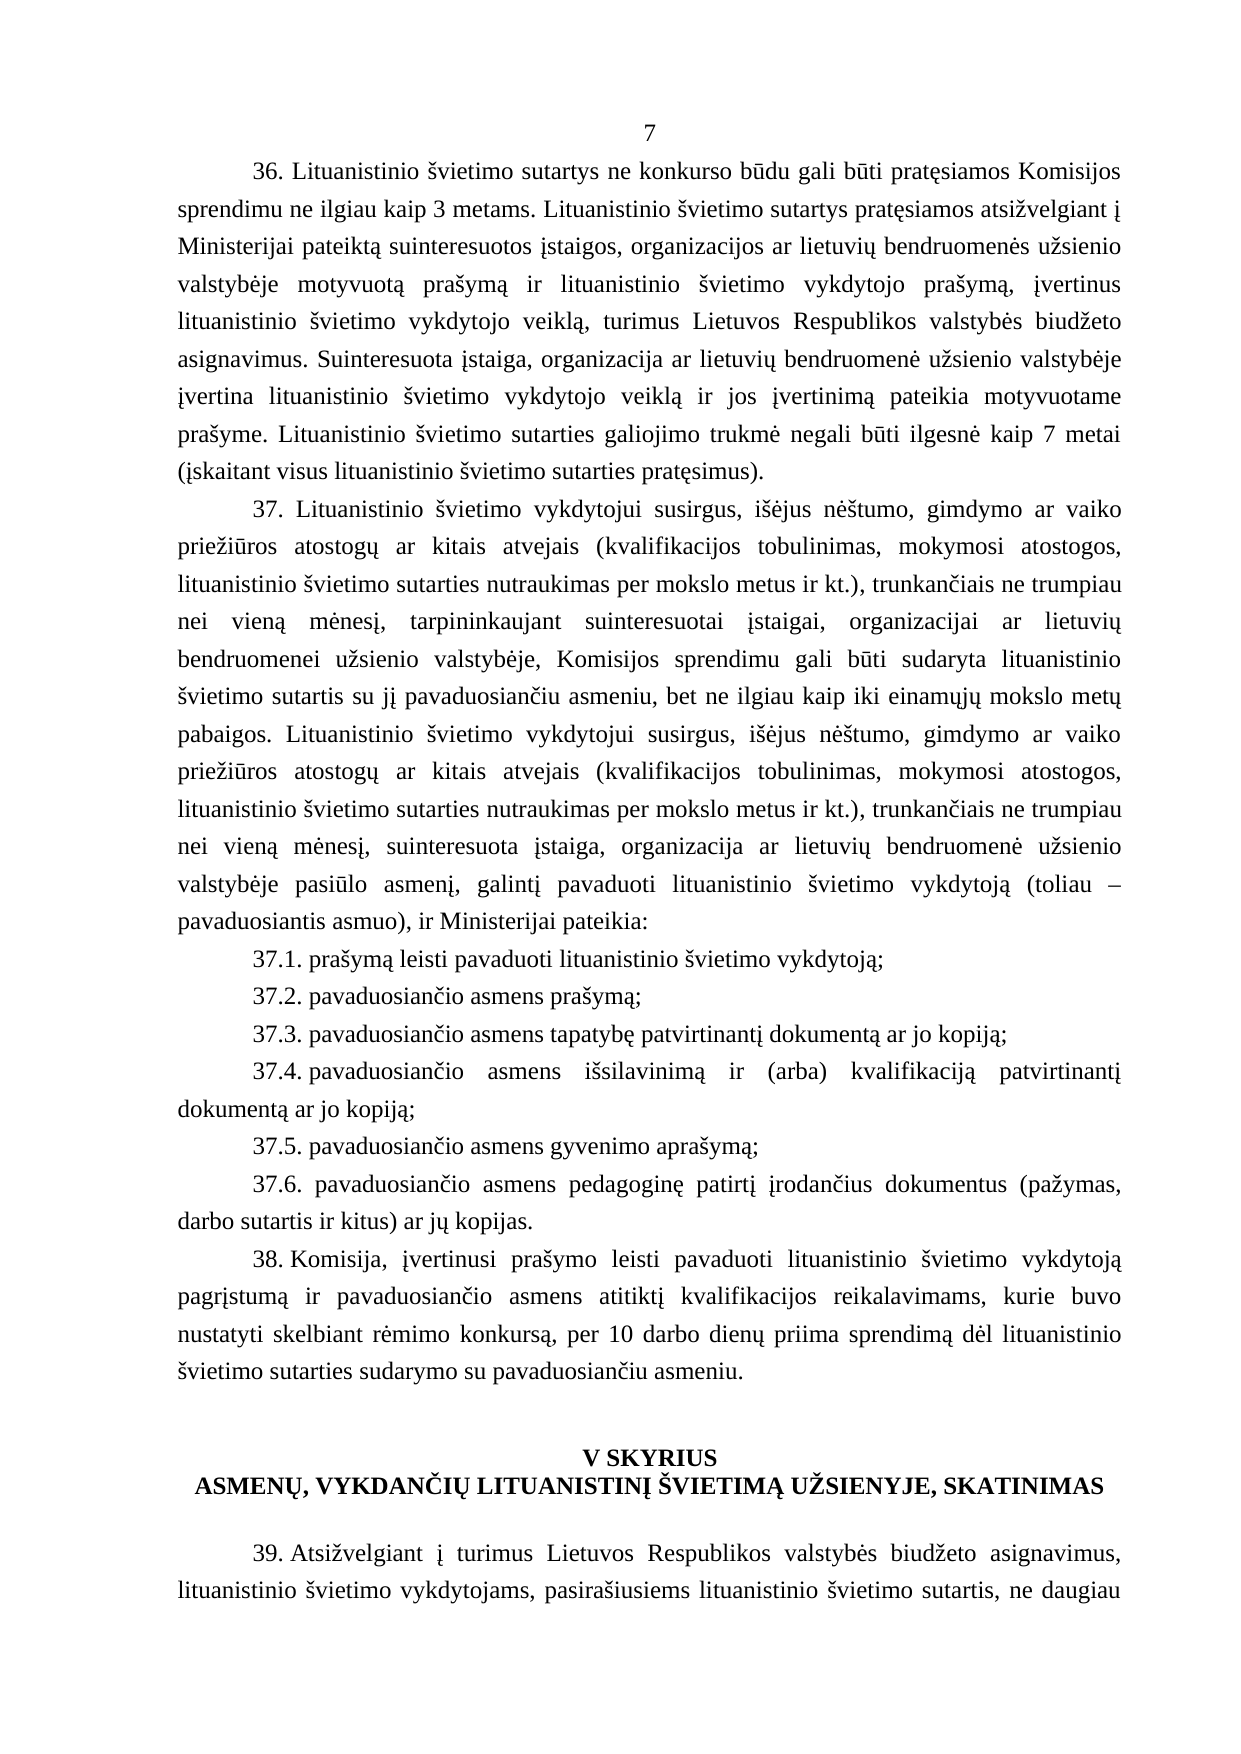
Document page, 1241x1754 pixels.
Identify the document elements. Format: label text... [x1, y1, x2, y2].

text 38. Komisija, įvertinusi prašymo leisti pavaduoti lituanistinio švietimo vykdytoją pagrįstumą ir pavaduosiančio asmens atitiktį kvalifikacijos reikalavimams, kurie buvo nustatyti skelbiant rėmimo konkursą, per 10 darbo dienų priima sprendimą dėl lituanistinio švietimo sutarties sudarymo su pavaduosiančiu asmeniu. [177, 1235, 1122, 1385]
text v SKYRIUS [177, 1443, 1122, 1471]
text ASMENŲ, VYKDANČIŲ LITUANISTINĮ ŠVIETIMĄ UŽSIENYJE, SKATINIMas [177, 1471, 1122, 1500]
text 39. Atsižvelgiant į turimus Lietuvos Respublikos valstybės biudžeto asignavimus, lituanistinio švietimo vykdytojams, pasirašiusiems lituanistinio švietimo sutartis, ne daugiau [177, 1529, 1122, 1604]
text 37.3. pavaduosiančio asmens tapatybę patvirtinantį dokumentą ar jo kopiją; [177, 1010, 1122, 1048]
text 37.2. pavaduosiančio asmens prašymą; [177, 973, 1122, 1010]
text 37. Lituanistinio švietimo vykdytojui susirgus, išėjus nėštumo, gimdymo ar vaiko priežiūros atostogų ar kitais atvejais (kvalifikacijos tobulinimas, mokymosi atostogos, lituanistinio švietimo sutarties nutraukimas per mokslo metus ir kt.), trunkančiais ne trumpiau nei vieną mėnesį, tarpininkaujant suinteresuotai įstaigai, organizacijai ar lietuvių bendruomenei užsienio valstybėje, Komisijos sprendimu gali būti sudaryta lituanistinio švietimo sutartis su jį pavaduosiančiu asmeniu, bet ne ilgiau kaip iki einamųjų mokslo metų pabaigos. Lituanistinio švietimo vykdytojui susirgus, išėjus nėštumo, gimdymo ar vaiko priežiūros atostogų ar kitais atvejais (kvalifikacijos tobulinimas, mokymosi atostogos, lituanistinio švietimo sutarties nutraukimas per mokslo metus ir kt.), trunkančiais ne trumpiau nei vieną mėnesį, suinteresuota įstaiga, organizacija ar lietuvių bendruomenė užsienio valstybėje pasiūlo asmenį, galintį pavaduoti lituanistinio švietimo vykdytoją (toliau – pavaduosiantis asmuo), ir Ministerijai pateikia: [177, 485, 1122, 935]
text 37.6. pavaduosiančio asmens pedagoginę patirtį įrodančius dokumentus (pažymas, darbo sutartis ir kitus) ar jų kopijas. [177, 1160, 1122, 1235]
text 37.4. pavaduosiančio asmens išsilavinimą ir (arba) kvalifikaciją patvirtinantį dokumentą ar jo kopiją; [177, 1048, 1122, 1123]
text 37.5. pavaduosiančio asmens gyvenimo aprašymą; [177, 1123, 1122, 1160]
text 36. Lituanistinio švietimo sutartys ne konkurso būdu gali būti pratęsiamos Komisijos sprendimu ne ilgiau kaip 3 metams. Lituanistinio švietimo sutartys pratęsiamos atsižvelgiant į Ministerijai pateiktą suinteresuotos įstaigos, organizacijos ar lietuvių bendruomenės užsienio valstybėje motyvuotą prašymą ir lituanistinio švietimo vykdytojo prašymą, įvertinus lituanistinio švietimo vykdytojo veiklą, turimus Lietuvos Respublikos valstybės biudžeto asignavimus. Suinteresuota įstaiga, organizacija ar lietuvių bendruomenė užsienio valstybėje įvertina lituanistinio švietimo vykdytojo veiklą ir jos įvertinimą pateikia motyvuotame prašyme. Lituanistinio švietimo sutarties galiojimo trukmė negali būti ilgesnė kaip 7 metai (įskaitant visus lituanistinio švietimo sutarties pratęsimus). [177, 148, 1122, 485]
text 37.1. prašymą leisti pavaduoti lituanistinio švietimo vykdytoją; [177, 935, 1122, 973]
